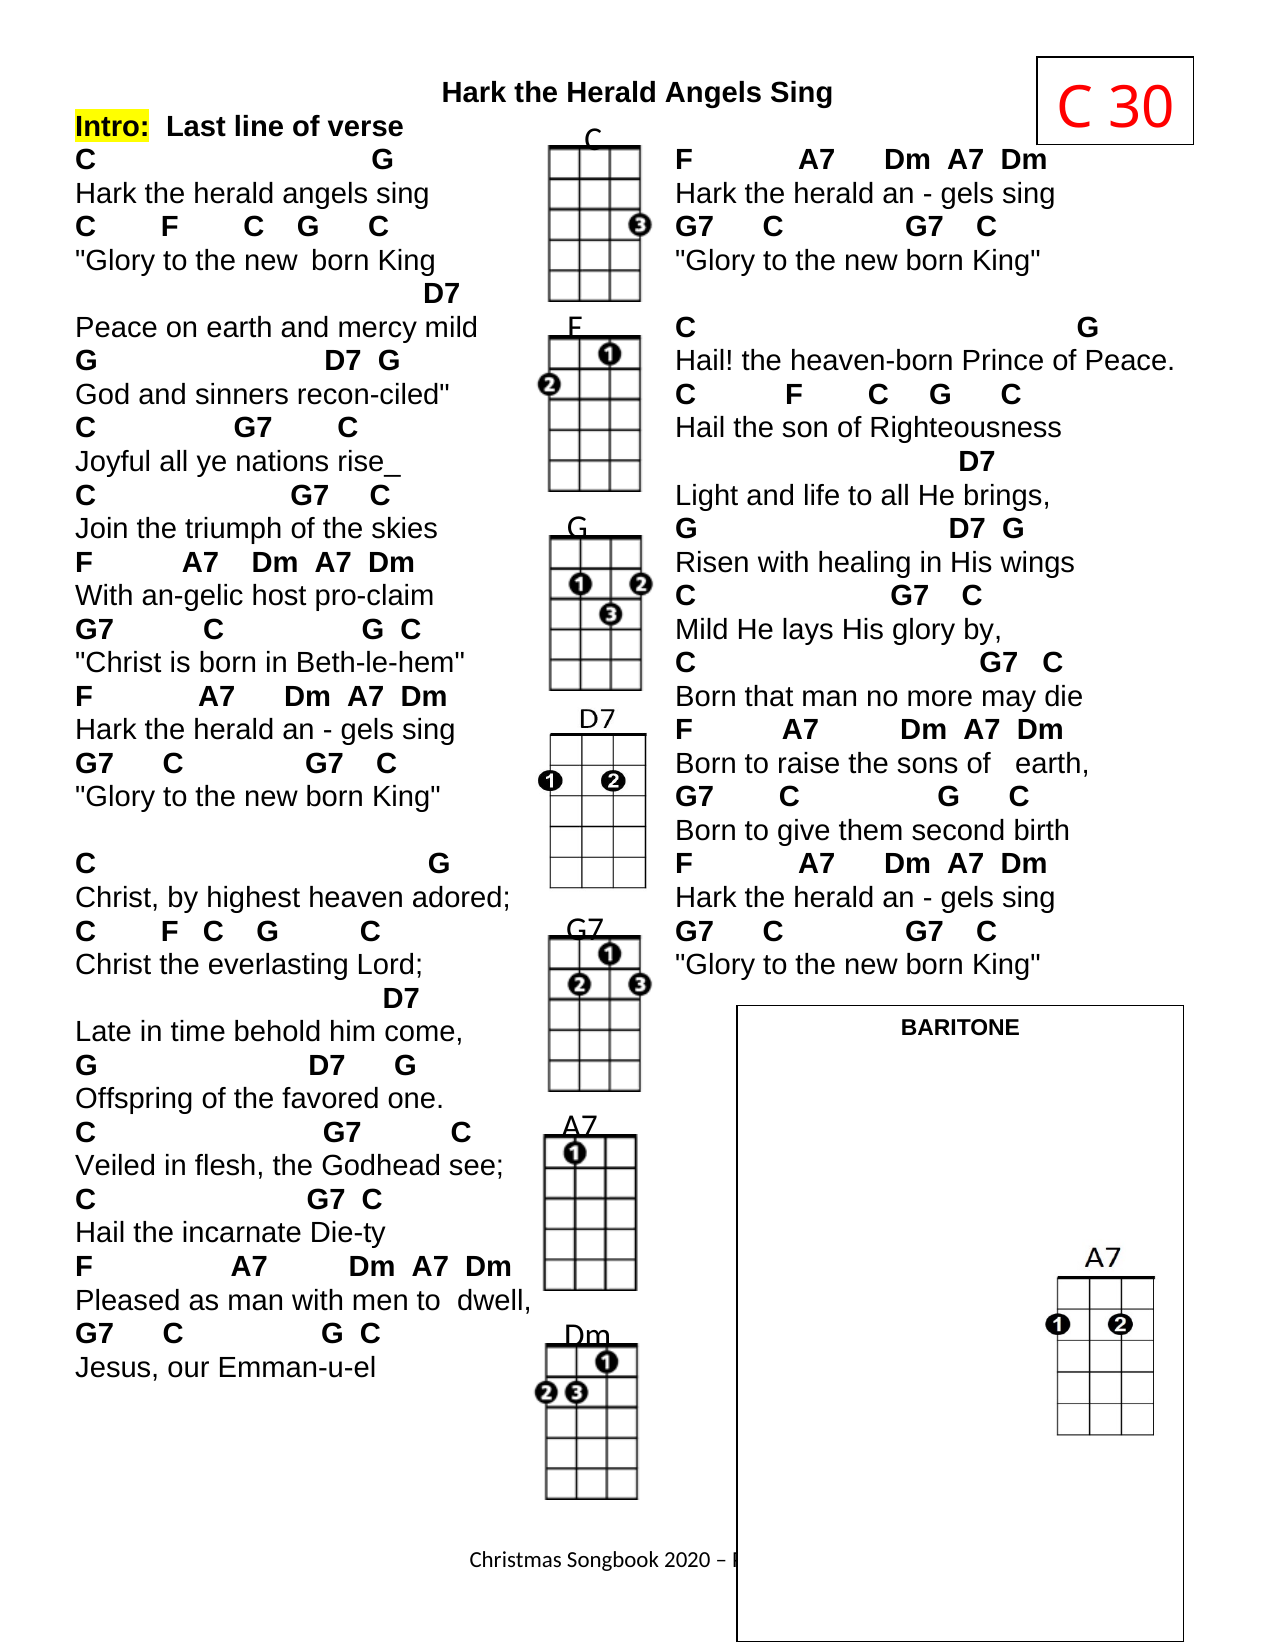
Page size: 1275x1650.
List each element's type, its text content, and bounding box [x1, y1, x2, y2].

text C F C G C [675, 377, 1200, 410]
text D7 [75, 276, 600, 310]
text Joyful all ye nations rise_ [75, 444, 534, 477]
text G D7 G [675, 511, 1200, 544]
text Hail the son of Righteousness [675, 410, 1200, 444]
text F A7 Dm A7 Dm [75, 1249, 529, 1282]
text C G7 C [75, 477, 600, 511]
text C G [75, 142, 586, 176]
text C G7 C [75, 1115, 600, 1148]
text C G7 C [675, 578, 1200, 612]
text Born that man no more may die [675, 679, 1200, 712]
text G7 C G C [675, 779, 1200, 813]
text D7 [675, 444, 1200, 477]
text "Glory to the new born King" [75, 779, 530, 813]
text Risen with healing in His wings [675, 544, 1200, 578]
text G7 C G C [75, 1316, 600, 1349]
text G D7 G [75, 1048, 534, 1081]
text Veiled in flesh, the Godhead see; [75, 1148, 529, 1182]
text G7 C G7 C [75, 746, 530, 779]
text C G7 C [75, 1182, 529, 1215]
text Jesus, our Emman-u-el [75, 1349, 531, 1383]
text C 30 [1053, 65, 1177, 136]
text C G7 C [675, 645, 1200, 679]
text F A7 Dm A7 Dm [675, 142, 1200, 176]
text With an-gelic host pro-claim [75, 578, 535, 612]
text Hark the herald an - gels sing [675, 880, 1200, 913]
text "Christ is born in Beth-le-hem" [75, 645, 535, 679]
text Hark the Herald Angels Sing [75, 75, 1036, 108]
text G7 C G C [75, 612, 535, 645]
text G7 C G7 C [675, 209, 1200, 243]
text Christ the everlasting Lord; [75, 947, 534, 981]
text Join the triumph of the skies [75, 511, 600, 544]
text [1038, 58, 1193, 144]
text F A7 Dm A7 Dm [75, 544, 535, 578]
text Hark the herald an - gels sing [675, 176, 1200, 209]
text F A7 Dm A7 Dm [75, 679, 535, 712]
text C G7 C [75, 410, 534, 444]
text F A7 Dm A7 Dm [675, 712, 1200, 746]
text God and sinners recon-ciled" [75, 377, 534, 410]
text BARITONE [752, 1014, 1168, 1040]
text Late in time behold him come, [75, 1014, 534, 1048]
text Peace on earth and mercy mild [75, 310, 600, 343]
text Offspring of the favored one. [75, 1081, 600, 1115]
text F A7 Dm A7 Dm [675, 846, 1200, 880]
text D7 [75, 981, 534, 1014]
text Pleased as man with men to dwell, [75, 1282, 600, 1316]
text C G [75, 846, 530, 880]
text Hark the herald angels sing [75, 176, 534, 209]
text "Glory to the new born King [75, 243, 534, 276]
text C F C G C [75, 913, 600, 947]
text Intro: Last line of verse [75, 108, 1036, 142]
text Hail! the heaven-born Prince of Peace. [675, 343, 1200, 377]
text Hark the herald an - gels sing [75, 712, 530, 746]
text Born to give them second birth [675, 813, 1200, 846]
text "Glory to the new born King" [675, 243, 1200, 276]
text C F C G C [75, 209, 534, 243]
text "Glory to the new born King" [675, 947, 1200, 981]
text Hail the incarnate Die-ty [75, 1215, 529, 1249]
text G D7 G [75, 343, 534, 377]
text C G [675, 310, 1200, 343]
text G7 C G7 C [675, 913, 1200, 947]
text Light and life to all He brings, [675, 477, 1200, 511]
text Mild He lays His glory by, [675, 612, 1200, 645]
text Christ, by highest heaven adored; [75, 880, 600, 913]
text Born to raise the sons of earth, [675, 746, 1200, 779]
